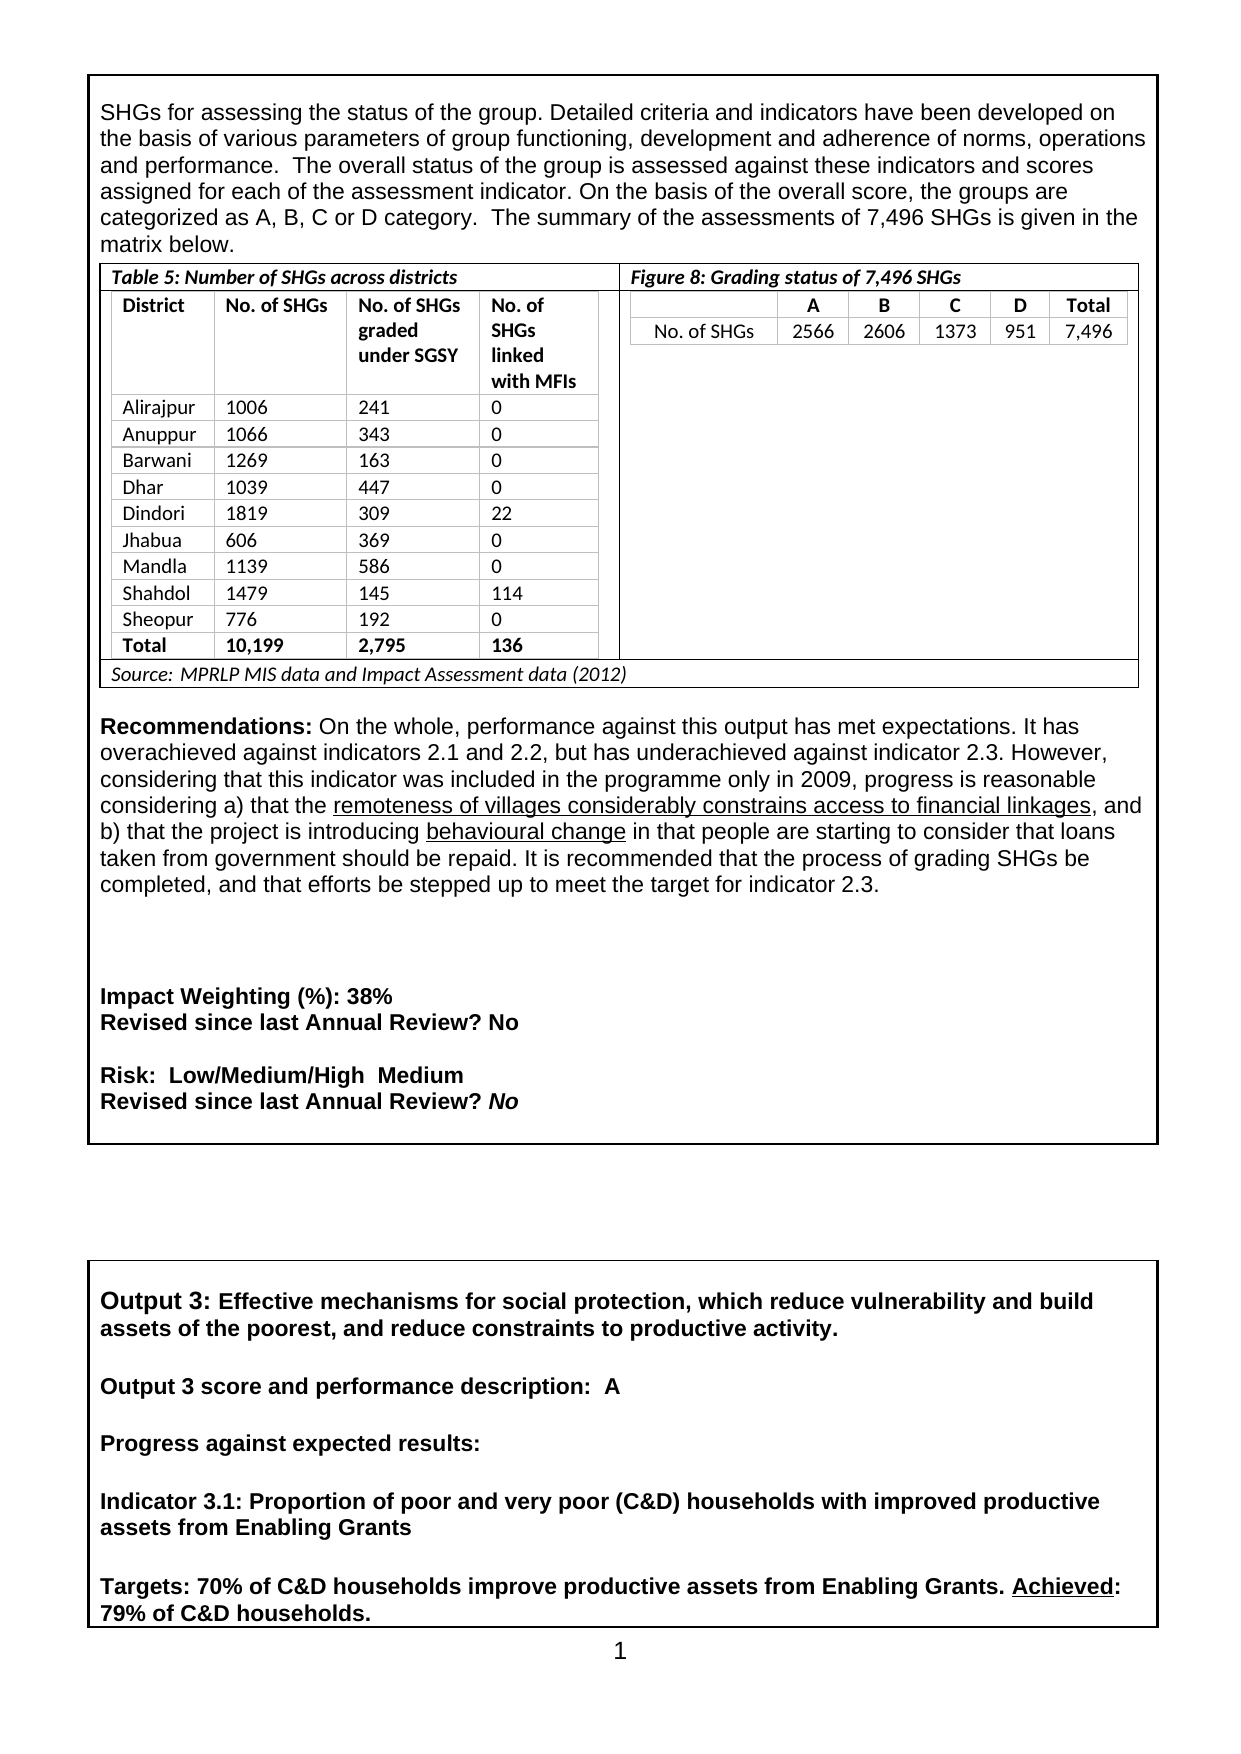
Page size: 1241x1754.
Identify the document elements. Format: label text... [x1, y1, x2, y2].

table_cell 2,795 [347, 633, 479, 658]
table_header No. of SHGs [215, 292, 346, 393]
table_cell 447 [347, 474, 479, 499]
table_cell 343 [347, 421, 479, 446]
table_cell [599, 291, 619, 659]
table_cell 1373 [920, 318, 990, 344]
table_cell 241 [347, 395, 479, 420]
table_cell 1139 [215, 553, 346, 579]
table_header Output 3: Effective mechanisms for social protection, which reduce vulnerability and build assets of the poorest, and reduce constraints to productive activity. [90, 1261, 1156, 1348]
table_cell 1819 [215, 500, 346, 526]
table_cell [101, 291, 111, 659]
table_cell 776 [215, 606, 346, 632]
table_cell 2566 [778, 318, 848, 344]
table_cell Mandla [112, 553, 214, 579]
table_cell Sheopur [112, 606, 214, 632]
table_cell 1479 [215, 580, 346, 605]
table_cell 0 [480, 448, 598, 473]
table_cell Output 3 score and performance description: A [90, 1348, 1156, 1405]
table_cell 0 [480, 421, 598, 446]
table_cell 1066 [215, 421, 346, 446]
table_cell 0 [480, 606, 598, 632]
table_cell 136 [480, 633, 598, 658]
table_cell Anuppur [112, 421, 214, 446]
table_cell 606 [215, 527, 346, 552]
table_header D [991, 292, 1049, 317]
table_cell 0 [480, 395, 598, 420]
table_cell 22 [480, 500, 598, 526]
table_header [631, 292, 777, 317]
table_cell No. of SHGs [631, 318, 777, 344]
table_cell Alirajpur [112, 395, 214, 420]
table_cell 192 [347, 606, 479, 632]
table_cell 0 [480, 553, 598, 579]
table_cell 369 [347, 527, 479, 552]
table_cell 1269 [215, 448, 346, 473]
table_header District [112, 292, 214, 393]
table_header B [849, 292, 919, 317]
table_header No. of SHGs linked with MFIs [480, 292, 598, 393]
table_cell Total [112, 633, 214, 658]
table_cell Jhabua [112, 527, 214, 552]
table_cell 7,496 [1050, 318, 1127, 344]
table_cell Dhar [112, 474, 214, 499]
table_header Total [1050, 292, 1127, 317]
table_cell 1039 [215, 474, 346, 499]
table_header Figure 8: Grading status of 7,496 SHGs [620, 264, 1138, 290]
table_cell 10,199 [215, 633, 346, 658]
table_header C [920, 292, 990, 317]
table_cell 2606 [849, 318, 919, 344]
table_cell 309 [347, 500, 479, 526]
table_cell Progress against expected results: Indicator 3.1: Proportion of poor and very poor (C&D) households with improved productive assets from Enabling Grants Targets: 70% of C&D households improve productive assets from Enabling Grants. Achieved: 79% of C&D households. Results: This indicator reflects the enhanced asset base for poor and very poor (C&D) households. Against the EoP target of 70%, 79% of C&D households have acquired improved productive assets or enhanced their existing assets from enabling grants through the Gram Sabha and Gram Kosh (see Table 6 for a list of productive assets). Indicator 3.2: Proportion of eligible poor and poorest households (C & D households) with access to: i) 30 days work under MGNREGS, ii) full Pension entitlements and iii) BPL households with access to Government Insurance schemes Target: 40% of C&D households have access to 30 days work under MGNREGS. Achieved: 62% of C&D households. Combined Target: 60% of eligible C&D households receive full pension entitlements. Achieved: 45.8% received full old age pension entitlements; 53.8% received full disability pension entitlements; and 64.6% received full widow pension entitlements. Target: 60% of BPL households have access to Government Insurance Schemes. Achieved: 100% Results: Against the EoP target of 40%, 62% of C & D households have got work under MGNREGS for at least 30 days, as compared to 59% in control villages (see Figure 9). Against the combined EoP target of 60% (see Figure 10): 45.8% of eligible C & D households received full old age pension entitlements; 53.8% of eligible C & D households received full disability pension entitlements; and 64.6% of eligible C & D households received full widow pension entitlements. Against the Indicator End of Project target of 60%, 100% BPL households are covered under the Janashree Beema Yojana, so have full access to Government insurance schemes (see Figure 11). Some 185,000 individuals were linked to social protection schemes and 194,000 individuals covered under life insurance schemes Recommendations: On the whole, performance of the project against this output met expectations. The project overachieved against indicator 3.1. Against indicator 3.2, the project overachieved against the subtarget for poor and poorest people seeking a minimum of 30 days work under MGNREGS, and for BPL households with access to insurance schemes, but underachieved against full pension entitlements for old age, disabilities and for widows. It is recommended that efforts be made to meet the target on pension entitlements. Impact Weighting (%): 15% Revised since last Annual Review? No Risk: Low/Medium/High Medium Revised since last Annual Review? No [90, 1405, 1156, 1626]
table_cell 145 [347, 580, 479, 605]
table_cell [620, 291, 1138, 659]
table_cell Barwani [112, 448, 214, 473]
table_header A [778, 292, 848, 317]
table_cell Progress against expected results: Indicator 2.1: Number of people in the project area directly assisted by food security programmes (GK grants, loans and other project activities) Target: 0.73m. Achieved: 0.81m Results: MPRLP directly assisted 0.81m people, overachieving against a target of 0.73m through food security programmes like Gram Kosh grants, loans and other project activities. Indicator 2.2: Number of men and women adopting project promoted practices, both i) farm and ii) non-farm Farm Target: 58,400 men and women, of which 20% are women. Achieved: 140,231 men and women of which 43% (60,299) are women. Non-farm target: 29,200 men and women, of which 50% are women. Achieved: 108,917 men and women, of which 44% (47,923) are women. Results: On-farm: Against the EoP target of 58,400, 140,231 men and women have adopted various project promoted farm based activities. In addition, against the EoP target of 20%, 43% (or 60,299) of these were women. This significant increase in people adopting farm practices has resulted in: an average128% increased cropping intensity; a 1,706% increase in the number of vegetable farmers from 4,234 to 76,276; and 23% of the cultivable area has been brought under double cropping (see Figure 6a-c); the opening of 31 “Aajivika Fresh” outlets (an innovation of the project) for sale of fresh vegetable produce (see Figure 7) and uptake of the System of Rice Intensification (SRI) across districts (see Figure 8). ii) Non-farm: Against the EoP target of 29,200, 108,917 men and women have adopted project promoted non-farm based practices (e.g. vocational training programmes; 25 new village haats (markets) covering 628 villages; Agarbatti (incense sticks) cluster and federation; handicrafts and toy making clusters; ‘Non-Timber Forest Products (NTFP)’ producer company; and naturopathy). In addition, against the EoP target of 50% women, 44% (or 47,923) of these were women. Indicator 2.3: Number of Self Help Groups (SHGs) i) accessing financial services from formal banking institutions and Micro Finance Institutions (MFIs) and ii) loan repayment rate of SHGs to the lending agencies Target: 2920 SHGs linked to banks; 730 SHGs linked to MFIs. Achieved: 2795 SHGs linked to banks; 136 SHGs linked to MFIs Target: 90% of SHGs repay loans to lending agencies. Achieved: loan repayment rate to Gram Kosh (GK) is 52%; and to MFIs is 92% Results: This low level of financial inclusion occurred for 2 reasons: a) the project focussed on working with and through SHGs only in the penultimate year of Phase 2; and b) most of these SHGs are situated in extremely remote, near inaccessible and far flung areas. In all, 10,199 SHGs exist in the programme area of which 6,796 groups have been formed and 3,403 SHGs have been revived. Against the EoP target of 2,920 SHGs linked to banks and 730 SHGs linked to MFIs, 2,795 SHGs have been linked with banks and 136 groups have been linked to MFIs (see Table 5). Consequently, these SHGs have been graded. The process of grading is ongoing and the number of graded SHGs will increase as linkages with financial institutions occur. Most of the SHGs consistently perform certain basic functions like meetings and savings, though inter loaning has been initiated in few SHGs only. The meetings in the SHGs are usually conducted once every month and sometimes fortnightly also. Against the combined EoP target of 90%, the average loan repayment rate of SHGs to the Gram Kosh is 52% (see Figure 8), and to MFIs is 92%. This figure on repayments to the Gram Kosh should be viewed in context: although the target was ambitious, the project has created a culture among the beneficiaries, of paying back loans taken from the government. With respect to the functioning of the SHGs, most of the SHGs have updated records with well-documented details of proceedings and financials. The project employed a health check-up of the SHGs for assessing the status of the group. Detailed criteria and indicators have been developed on the basis of various parameters of group functioning, development and adherence of norms, operations and performance. The overall status of the group is assessed against these indicators and scores assigned for each of the assessment indicator. On the basis of the overall score, the groups are categorized as A, B, C or D category. The summary of the assessments of 7,496 SHGs is given in the matrix below. Recommendations: On the whole, performance against this output has met expectations. It has overachieved against indicators 2.1 and 2.2, but has underachieved against indicator 2.3. However, considering that this indicator was included in the programme only in 2009, progress is reasonable considering a) that the remoteness of villages considerably constrains access to financial linkages, and b) that the project is introducing behavioural change in that people are starting to consider that loans taken from government should be repaid. It is recommended that the process of grading SHGs be completed, and that efforts be stepped up to meet the target for indicator 2.3. Impact Weighting (%): 38% Revised since last Annual Review? No Risk: Low/Medium/High Medium Revised since last Annual Review? No [90, 76, 1156, 1143]
table_cell Source: MPRLP MIS data and Impact Assessment data (2012) [101, 660, 1138, 687]
table_cell Dindori [112, 500, 214, 526]
table_cell 163 [347, 448, 479, 473]
table_cell Shahdol [112, 580, 214, 605]
table_cell 114 [480, 580, 598, 605]
table_cell 586 [347, 553, 479, 579]
table_cell 0 [480, 527, 598, 552]
table_cell 0 [480, 474, 598, 499]
table_cell 1006 [215, 395, 346, 420]
table_header Table 5: Number of SHGs across districts [101, 264, 619, 290]
table_header No. of SHGs graded under SGSY [347, 292, 479, 393]
table_cell 951 [991, 318, 1049, 344]
